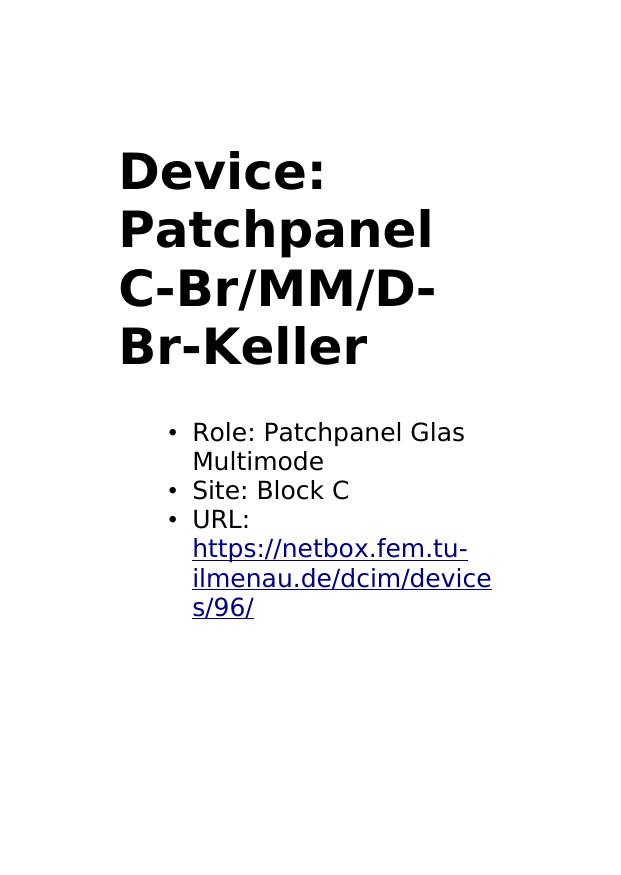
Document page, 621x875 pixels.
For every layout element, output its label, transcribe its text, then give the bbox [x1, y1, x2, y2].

subtitle Device: Patchpanel C-Br/MM/D-Br-Keller [118, 143, 502, 376]
list URL: https://netbox.fem.tu-ilmenau.de/dcim/devices/96/ [177, 506, 502, 622]
list Site: Block C [177, 476, 502, 506]
list Role: Patchpanel Glas Multimode [177, 418, 502, 476]
